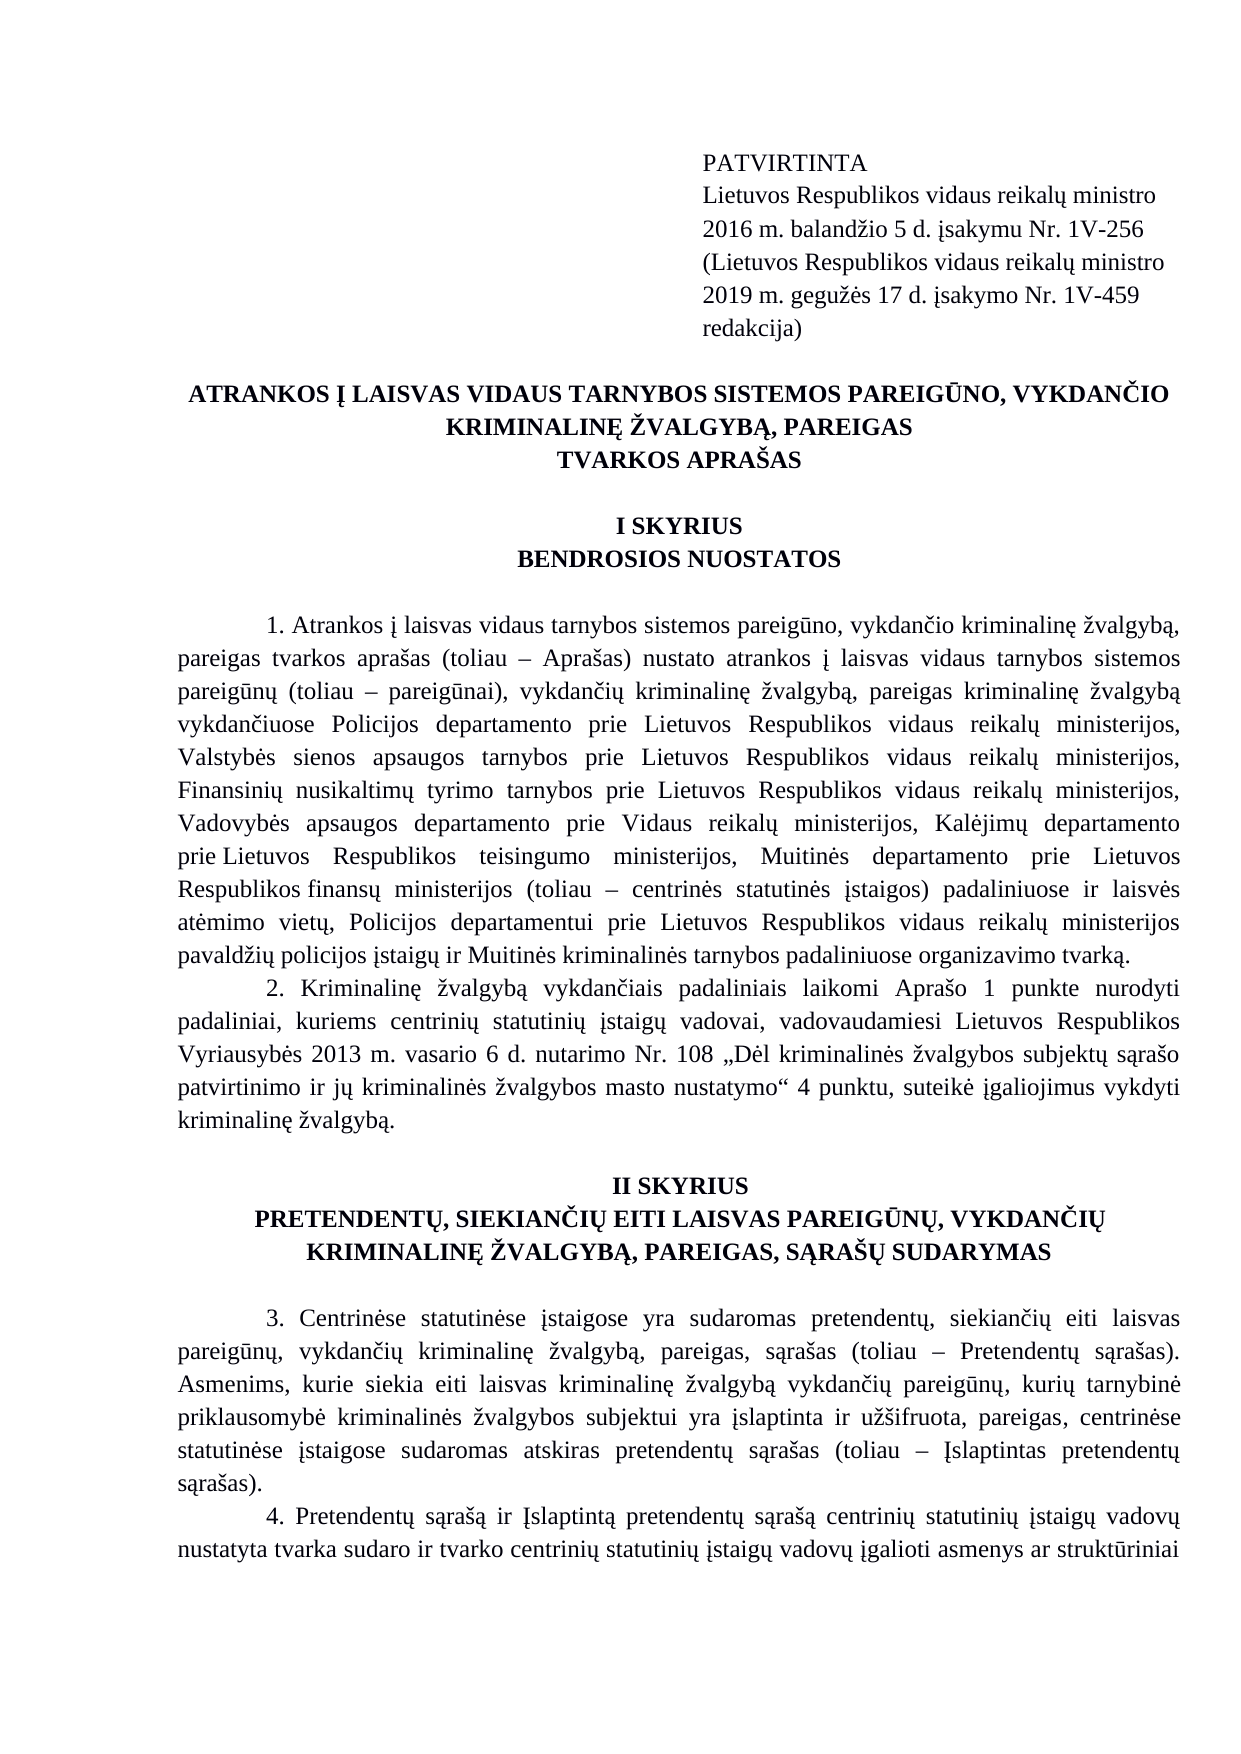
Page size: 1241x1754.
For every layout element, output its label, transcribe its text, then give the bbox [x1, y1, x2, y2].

text BENDROSIOS NUOSTATOS [177, 544, 1181, 573]
text PRETENDENTŲ, SIEKIANČIŲ EITI LAISVAS PAREIGŪNŲ, VYKDANČIŲ [177, 1204, 1183, 1233]
text 1. Atrankos į laisvas vidaus tarnybos sistemos pareigūno, vykdančio kriminalinę žvalgybą, pareigas tvarkos aprašas (toliau – Aprašas) nustato atrankos į laisvas vidaus tarnybos sistemos pareigūnų (toliau – pareigūnai), vykdančių kriminalinę žvalgybą, pareigas kriminalinę žvalgybą vykdančiuose Policijos departamento prie Lietuvos Respublikos vidaus reikalų ministerijos, Valstybės sienos apsaugos tarnybos prie Lietuvos Respublikos vidaus reikalų ministerijos, Finansinių nusikaltimų tyrimo tarnybos prie Lietuvos Respublikos vidaus reikalų ministerijos, Vadovybės apsaugos departamento prie Vidaus reikalų ministerijos, Kalėjimų departamento prie Lietuvos Respublikos teisingumo ministerijos, Muitinės departamento prie Lietuvos Respublikos finansų ministerijos (toliau – centrinės statutinės įstaigos) padaliniuose ir laisvės atėmimo vietų, Policijos departamentui prie Lietuvos Respublikos vidaus reikalų ministerijos pavaldžių policijos įstaigų ir Muitinės kriminalinės tarnybos padaliniuose organizavimo tvarką. [177, 610, 1181, 969]
text 3. Centrinėse statutinėse įstaigose yra sudaromas pretendentų, siekiančių eiti laisvas pareigūnų, vykdančių kriminalinę žvalgybą, pareigas, sąrašas (toliau – Pretendentų sąrašas). Asmenims, kurie siekia eiti laisvas kriminalinę žvalgybą vykdančių pareigūnų, kurių tarnybinė priklausomybė kriminalinės žvalgybos subjektui yra įslaptinta ir užšifruota, pareigas, centrinėse statutinėse įstaigose sudaromas atskiras pretendentų sąrašas (toliau – Įslaptintas pretendentų sąrašas). [177, 1303, 1181, 1497]
text 2. Kriminalinę žvalgybą vykdančiais padaliniais laikomi Aprašo 1 punkte nurodyti padaliniai, kuriems centrinių statutinių įstaigų vadovai, vadovaudamiesi Lietuvos Respublikos Vyriausybės 2013 m. vasario 6 d. nutarimo Nr. 108 „Dėl kriminalinės žvalgybos subjektų sąrašo patvirtinimo ir jų kriminalinės žvalgybos masto nustatymo“ 4 punktu, suteikė įgaliojimus vykdyti kriminalinę žvalgybą. [177, 973, 1181, 1134]
text I SKYRIUS [177, 511, 1181, 539]
text ATRANKOS Į LAISVAS VIDAUS TARNYBOS SISTEMOS PAREIGŪNO, VYKDANČIO KRIMINALINĘ ŽVALGYBĄ, PAREIGAS [177, 379, 1181, 441]
text TVARKOS APRAŠAS [177, 445, 1181, 473]
text (Lietuvos Respublikos vidaus reikalų ministro [177, 247, 1181, 275]
text II SKYRIUS [177, 1171, 1183, 1200]
text 2019 m. gegužės 17 d. įsakymo Nr. 1V-459 [177, 280, 1181, 308]
text KRIMINALINĘ ŽVALGYBĄ, PAREIGAS, SĄRAŠŲ SUDARYMAS [177, 1237, 1181, 1266]
text 4. Pretendentų sąrašą ir Įslaptintą pretendentų sąrašą centrinių statutinių įstaigų vadovų nustatyta tvarka sudaro ir tvarko centrinių statutinių įstaigų vadovų įgalioti asmenys ar struktūriniai [177, 1501, 1181, 1563]
text redakcija) [177, 313, 1181, 341]
text PATVIRTINTA [177, 148, 1181, 176]
text Lietuvos Respublikos vidaus reikalų ministro [177, 181, 1181, 209]
text 2016 m. balandžio 5 d. įsakymu Nr. 1V-256 [177, 214, 1181, 242]
